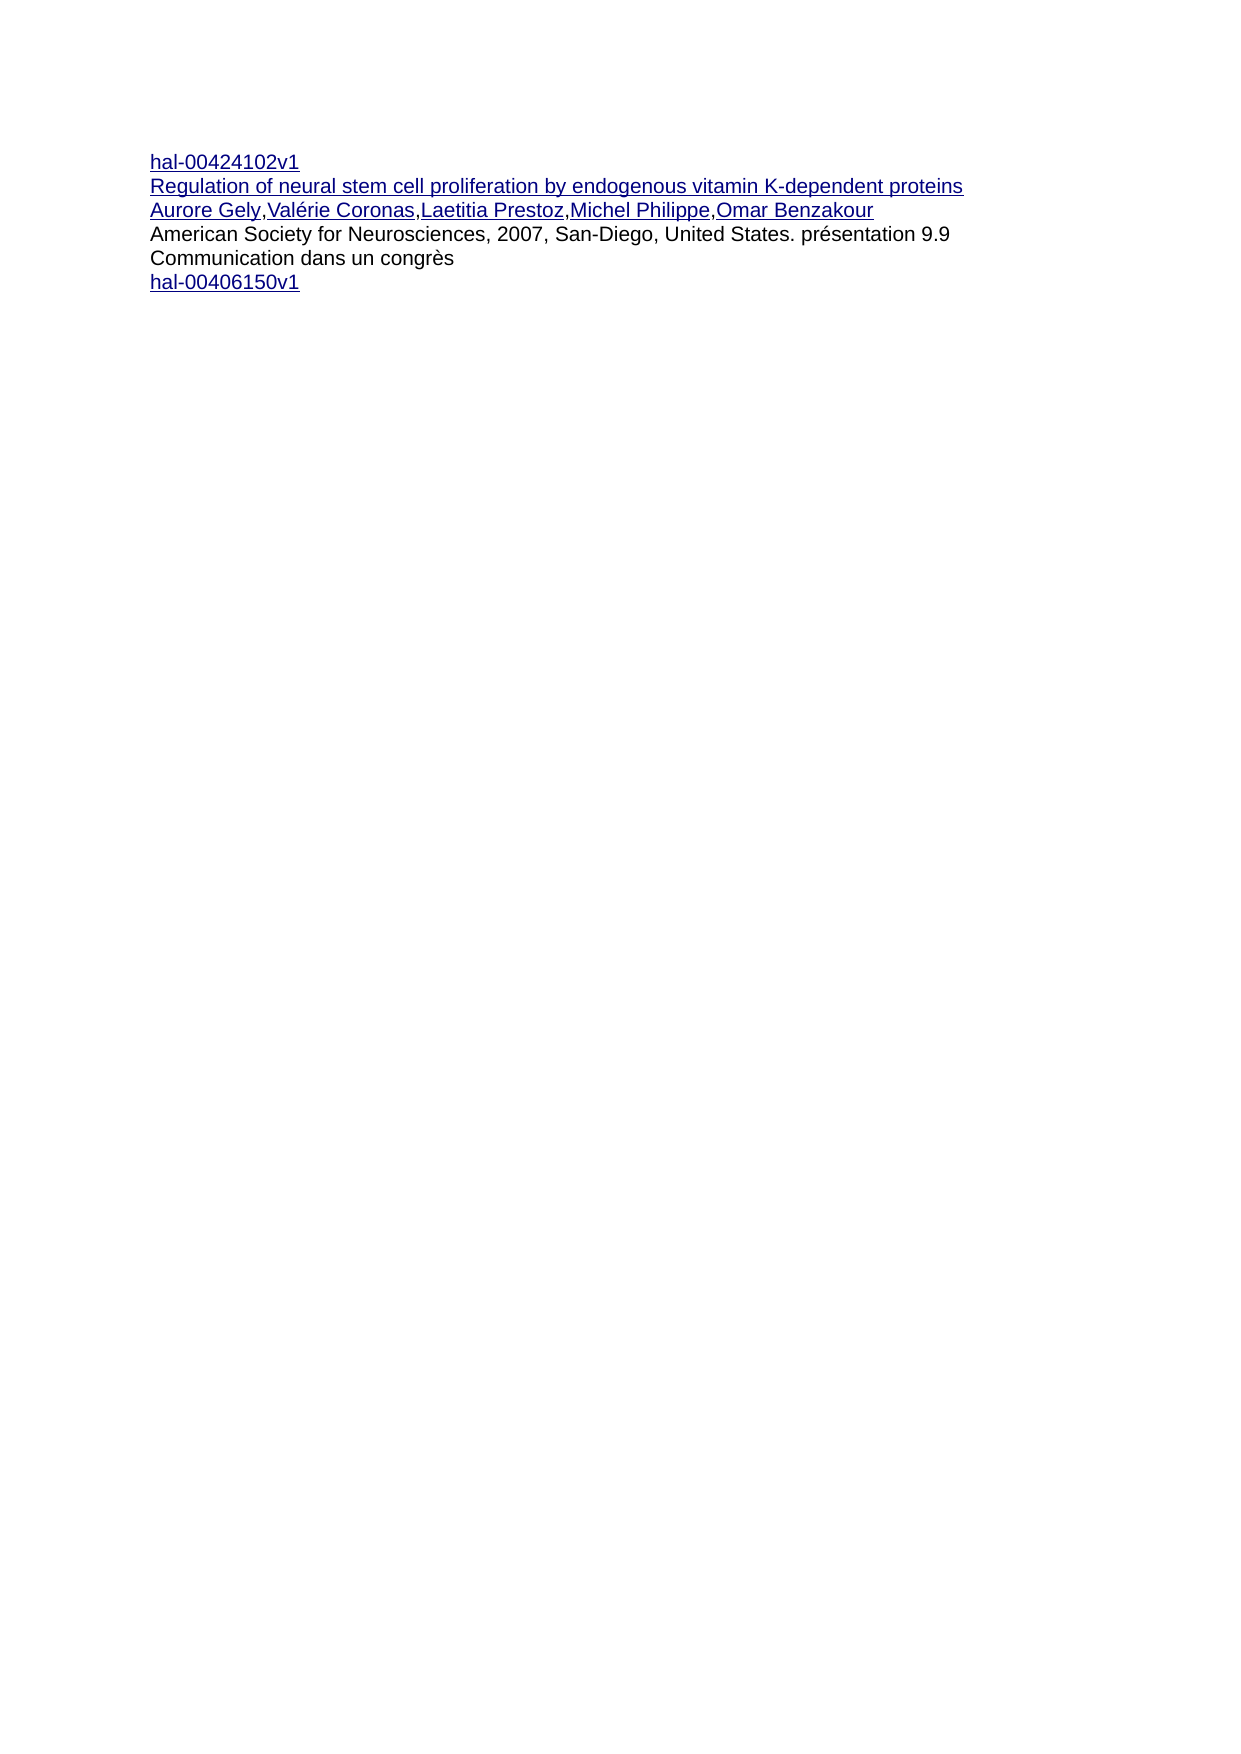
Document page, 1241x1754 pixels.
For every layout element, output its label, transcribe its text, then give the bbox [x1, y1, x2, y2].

table_cell Regulation of neural stem cell proliferation by endogenous vitamin K-dependent proteins Aurore Gely,Valérie Coronas,Laetitia Prestoz,Michel Philippe,Omar Benzakour American Society for Neurosciences, 2007, San-Diego, United States. présentation 9.9 Communication dans un congrès hal-00406150v1 [150, 174, 1090, 294]
table_cell hal-00424102v1 [150, 150, 1090, 174]
